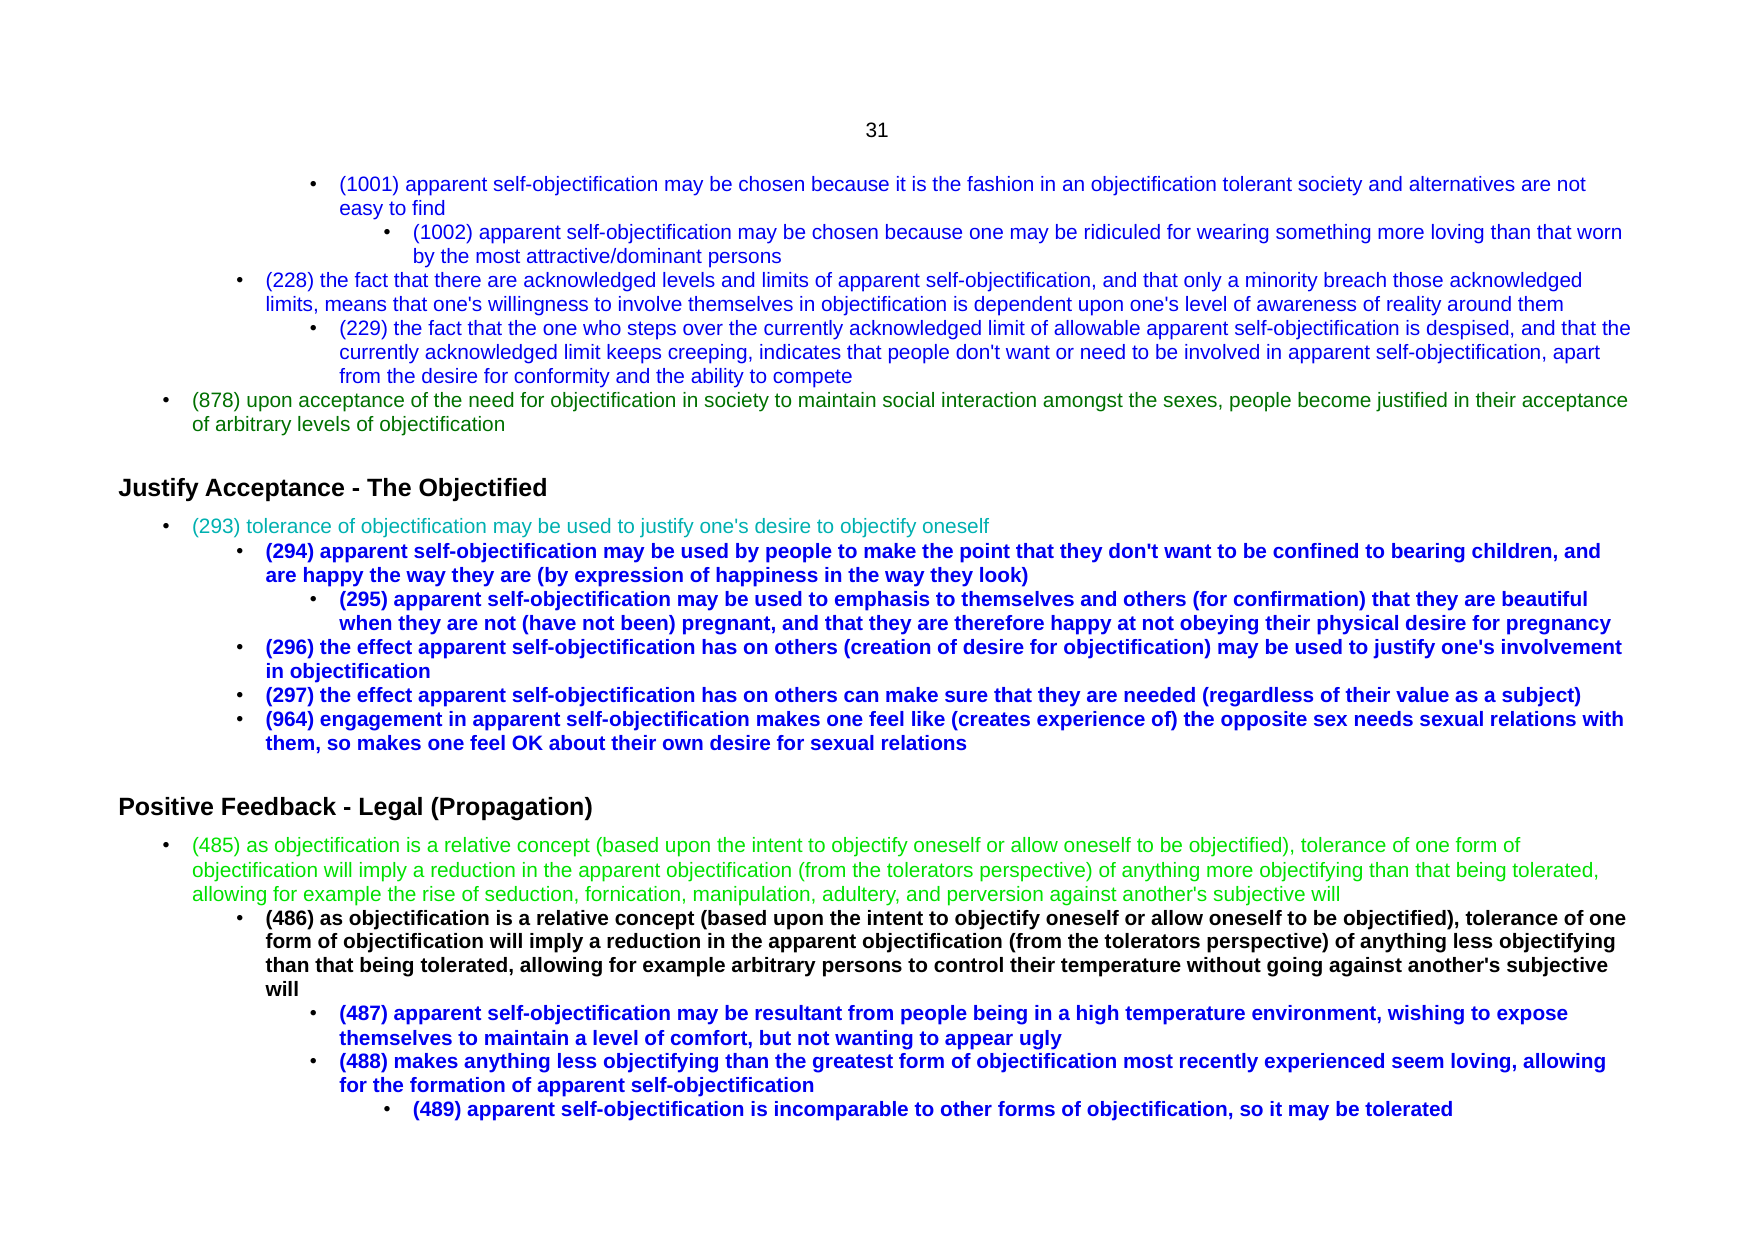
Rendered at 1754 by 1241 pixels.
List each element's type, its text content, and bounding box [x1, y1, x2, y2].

list (294) apparent self-objectification may be used by people to make the point that they don't want to be confined to bearing children, and are happy the way they are (by expression of happiness in the way they look) [236, 538, 1636, 586]
list (489) apparent self-objectification is incomparable to other forms of objectification, so it may be tolerated [383, 1097, 1636, 1121]
list (229) the fact that the one who steps over the currently acknowledged limit of allowable apparent self-objectification is despised, and that the currently acknowledged limit keeps creeping, indicates that people don't want or need to be involved in apparent self-objectification, apart from the desire for conformity and the ability to compete [309, 316, 1636, 388]
list (293) tolerance of objectification may be used to justify one's desire to objectify oneself [162, 514, 1636, 538]
list (964) engagement in apparent self-objectification makes one feel like (creates experience of) the opposite sex needs sexual relations with them, so makes one feel OK about their own desire for sexual relations [236, 707, 1636, 754]
list (297) the effect apparent self-objectification has on others can make sure that they are needed (regardless of their value as a subject) [236, 682, 1636, 707]
subtitle Positive Feedback - Legal (Propagation) [118, 792, 1636, 821]
list (296) the effect apparent self-objectification has on others (creation of desire for objectification) may be used to justify one's involvement in objectification [236, 634, 1636, 682]
list (485) as objectification is a relative concept (based upon the intent to objectify oneself or allow oneself to be objectified), tolerance of one form of objectification will imply a reduction in the apparent objectification (from the tolerators perspective) of anything more objectifying than that being tolerated, allowing for example the rise of seduction, fornication, manipulation, adultery, and perversion against another's subjective will [162, 833, 1636, 905]
list (486) as objectification is a relative concept (based upon the intent to objectify oneself or allow oneself to be objectified), tolerance of one form of objectification will imply a reduction in the apparent objectification (from the tolerators perspective) of anything less objectifying than that being tolerated, allowing for example arbitrary persons to control their temperature without going against another's subjective will [236, 905, 1636, 1001]
list (488) makes anything less objectifying than the greatest form of objectification most recently experienced seem loving, allowing for the formation of apparent self-objectification [309, 1049, 1636, 1097]
subtitle Justify Acceptance - The Objectified [118, 473, 1636, 502]
list (1001) apparent self-objectification may be chosen because it is the fashion in an objectification tolerant society and alternatives are not easy to find [309, 172, 1636, 219]
list (295) apparent self-objectification may be used to emphasis to themselves and others (for confirmation) that they are beautiful when they are not (have not been) pregnant, and that they are therefore happy at not obeying their physical desire for pregnancy [309, 586, 1636, 634]
list (487) apparent self-objectification may be resultant from people being in a high temperature environment, wishing to expose themselves to maintain a level of comfort, but not wanting to appear ugly [309, 1001, 1636, 1049]
list (228) the fact that there are acknowledged levels and limits of apparent self-objectification, and that only a minority breach those acknowledged limits, means that one's willingness to involve themselves in objectification is dependent upon one's level of awareness of reality around them [236, 268, 1636, 316]
list (1002) apparent self-objectification may be chosen because one may be ridiculed for wearing something more loving than that worn by the most attractive/dominant persons [383, 219, 1636, 268]
list (878) upon acceptance of the need for objectification in society to maintain social interaction amongst the sexes, people become justified in their acceptance of arbitrary levels of objectification [162, 388, 1636, 436]
